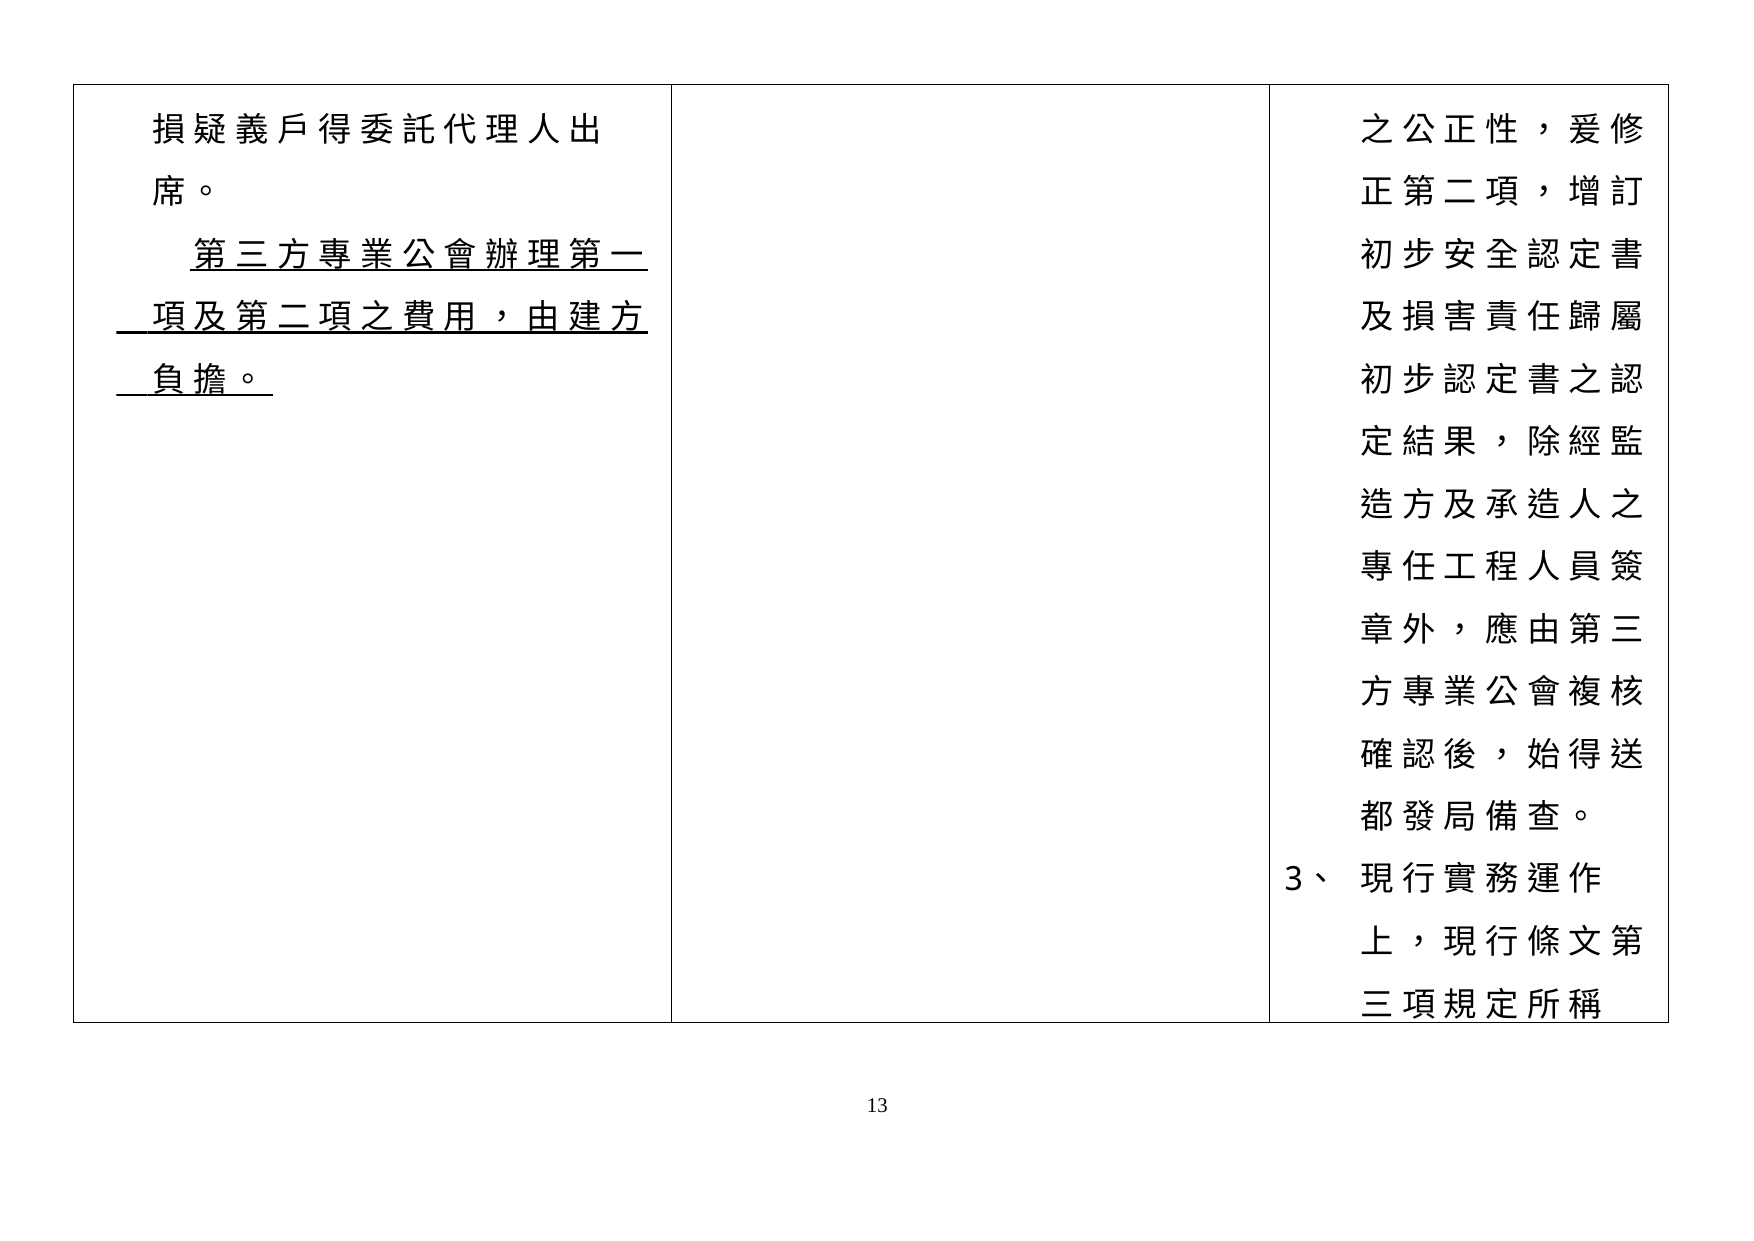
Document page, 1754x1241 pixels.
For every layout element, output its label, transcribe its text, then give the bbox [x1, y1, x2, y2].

table_cell [672, 85, 1269, 1022]
table_cell 現行條文第一項本文規定，都發局受理申請協調損鄰疑義事件，僅通知建方會同監造方辦理勘查作業，容易滋生認定結果是否公正之疑慮，爰修正第一項序文，增訂建方應會同受損疑義戶指定之第三方專業公會及監造方辦理勘查。又建築施工有無影響公共安全，需儘速判定，爰修正第一項第一款及第二款，將建方完成勘查建築工程有無危害鄰房公共安全及製作初步安全認定書之期限自十四日縮短為三日；建方完成勘查鄰房是否屬施工損害及製作損害責任歸屬初步認定書之期限自三十日縮短為二十日。另本規則所稱監造方，依現行條文第三條第二款規定，包含建築工程之監造人及監督拆除工程之監拆人，併予敘明。 為提升施工損害及責任歸屬判斷之公正性，爰修正第二項，增訂初步安全認定書及損害責任歸屬初步認定書之認定結果，除經監造方及承造人之專任工程人員簽章外，應由第三方專業公會複核確認後，始得送都發局備查。 現行實務運作上，現行條文第三項規定所稱「勘查當日無法進入鄰房」，包含損鄰雙方就勘查日期協商未果及已約定勘查日期，惟當日卻無法進入鄰房勘查之情形，爰將「勘查當日無法進入鄰房」修正為「勘查日期協商未果或勘查當日無法進入鄰房」，以資明確。 配合現行條文第一項及第二項之修正，增訂第七項，明定第三方專業公會辦理第一項及第二項之費用，由建方負擔。 [1270, 85, 1668, 1022]
table_cell 損疑義戶得委託代理人出席。 第三方專業公會辦理第一項及第二項之費用，由建方負擔。 [74, 85, 671, 1022]
